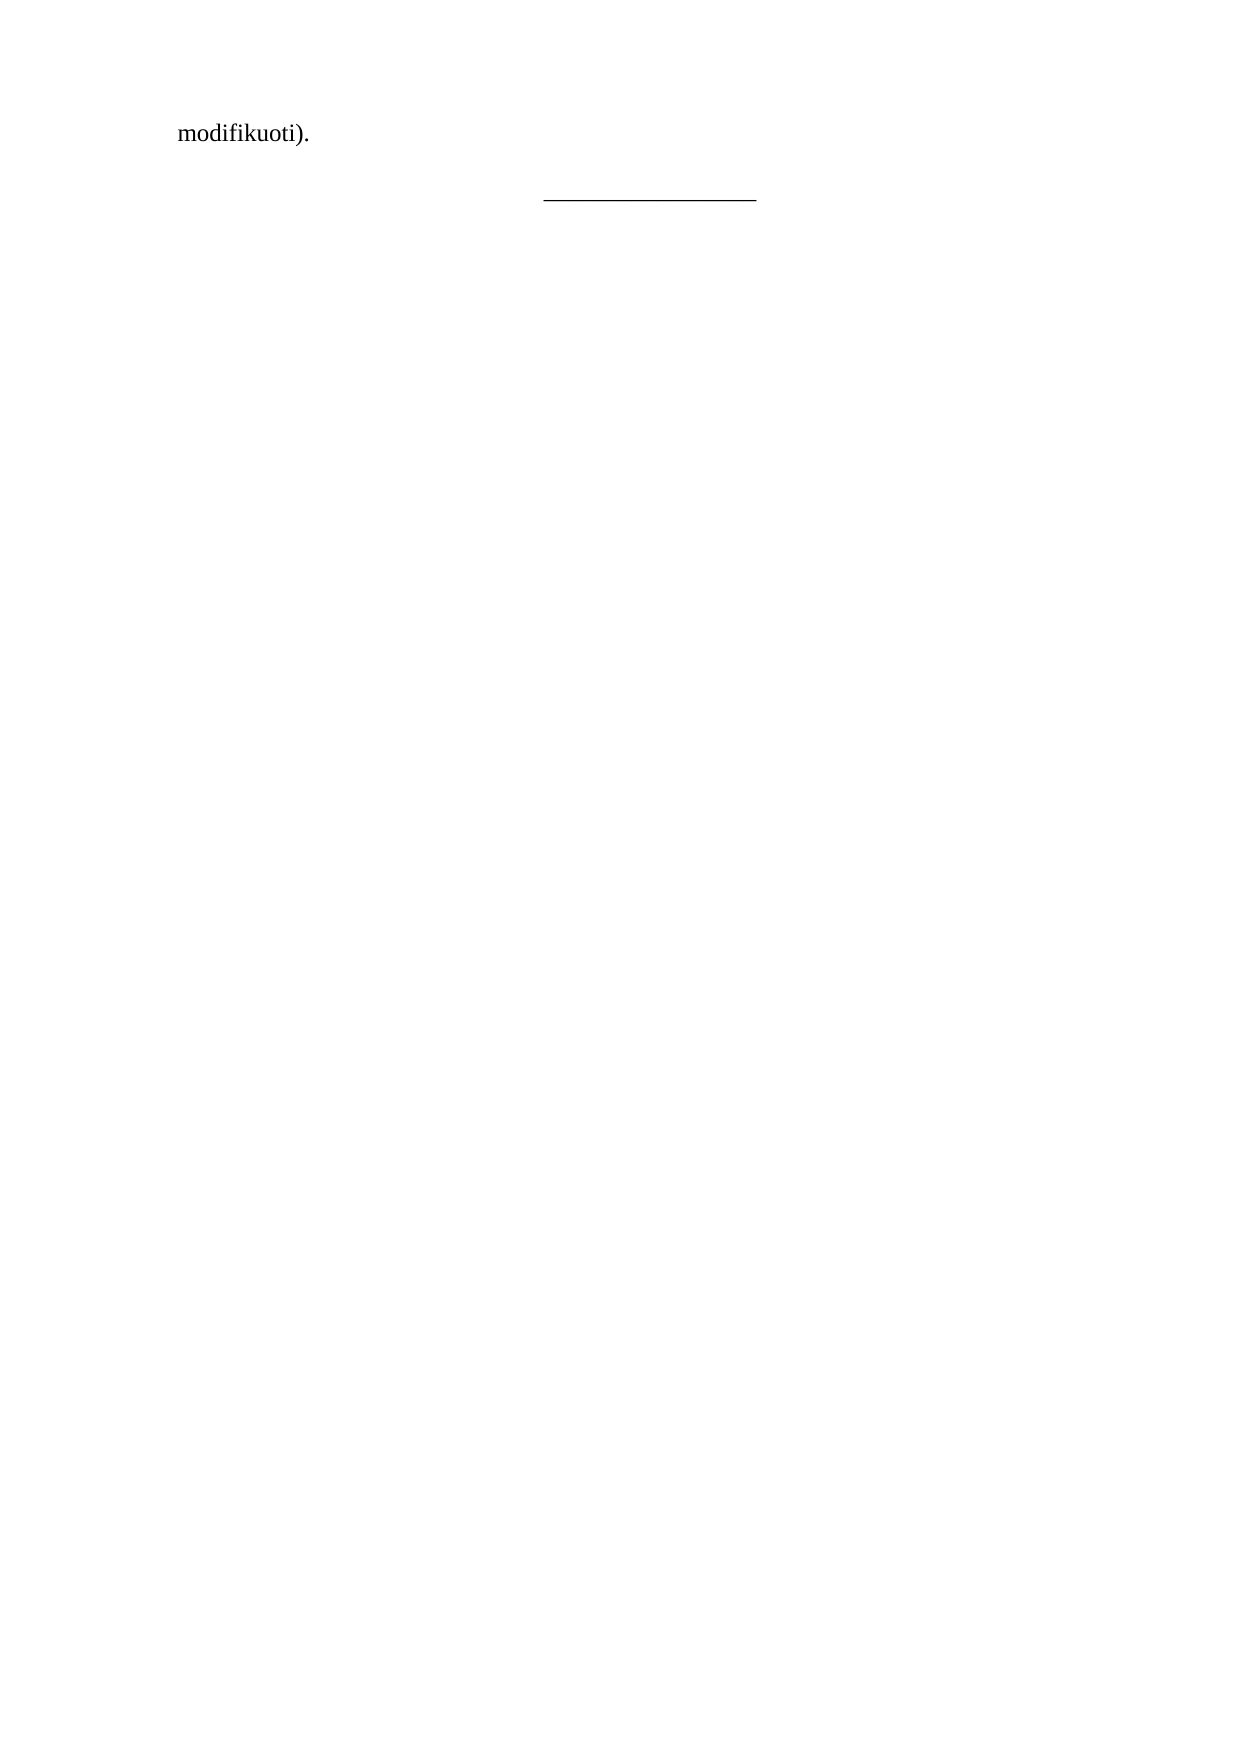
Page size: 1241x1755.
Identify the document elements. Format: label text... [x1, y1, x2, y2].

text modifikuoti). [177, 118, 1122, 147]
text _________________ [177, 176, 1122, 204]
